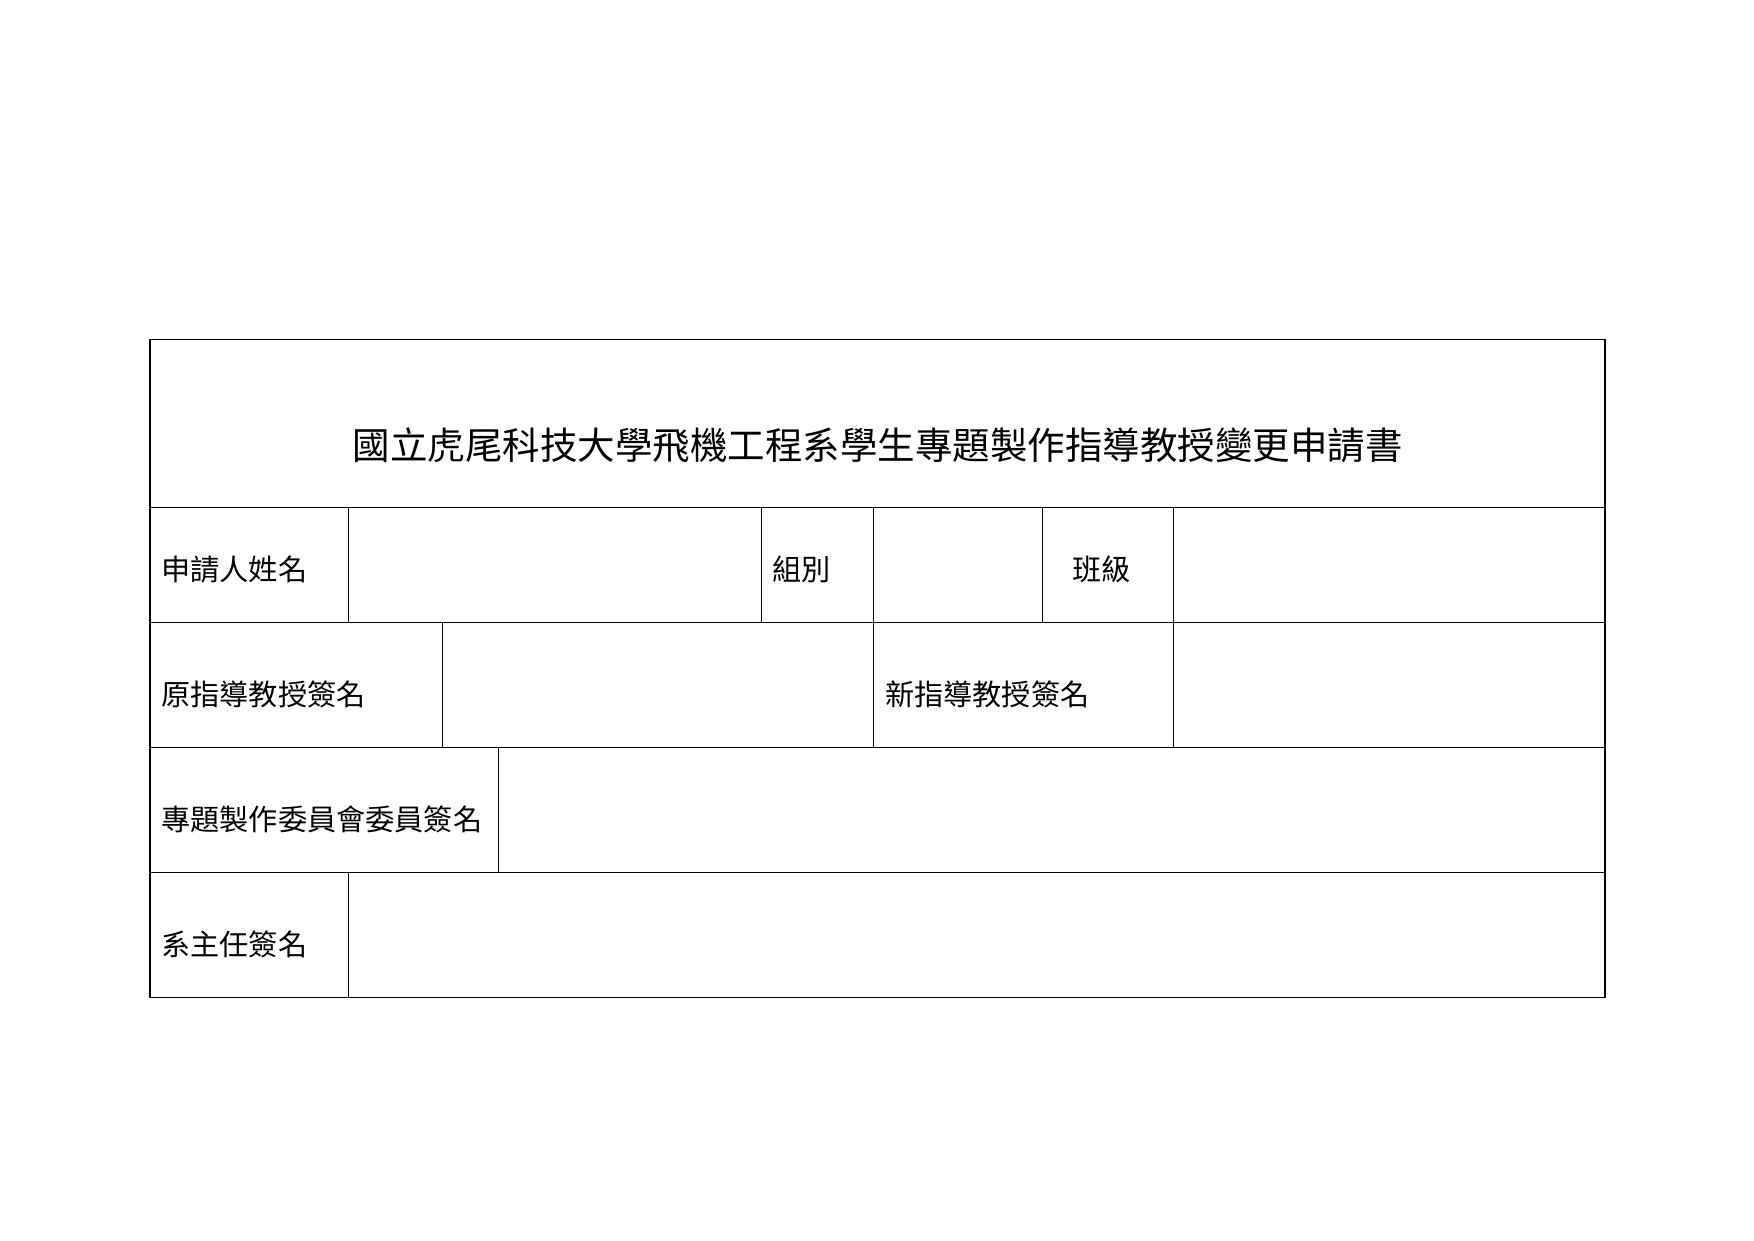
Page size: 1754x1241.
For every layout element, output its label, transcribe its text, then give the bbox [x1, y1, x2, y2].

table_cell [874, 508, 1042, 622]
table_cell [1174, 508, 1604, 622]
table_cell 申請人姓名 [151, 508, 348, 622]
table_cell [443, 623, 873, 747]
table_cell 新指導教授簽名 [874, 623, 1173, 747]
table_cell [499, 748, 1604, 872]
table_cell 原指導教授簽名 [151, 623, 442, 747]
table_header 國立虎尾科技大學飛機工程系學生專題製作指導教授變更申請書 [151, 340, 1604, 507]
table_cell 系主任簽名 [151, 873, 348, 997]
table_cell 班級 [1043, 508, 1173, 622]
table_cell [349, 873, 1604, 997]
table_cell [349, 508, 761, 622]
table_cell 專題製作委員會委員簽名 [151, 748, 498, 872]
table_cell 組別 [762, 508, 873, 622]
table_cell [1174, 623, 1604, 747]
